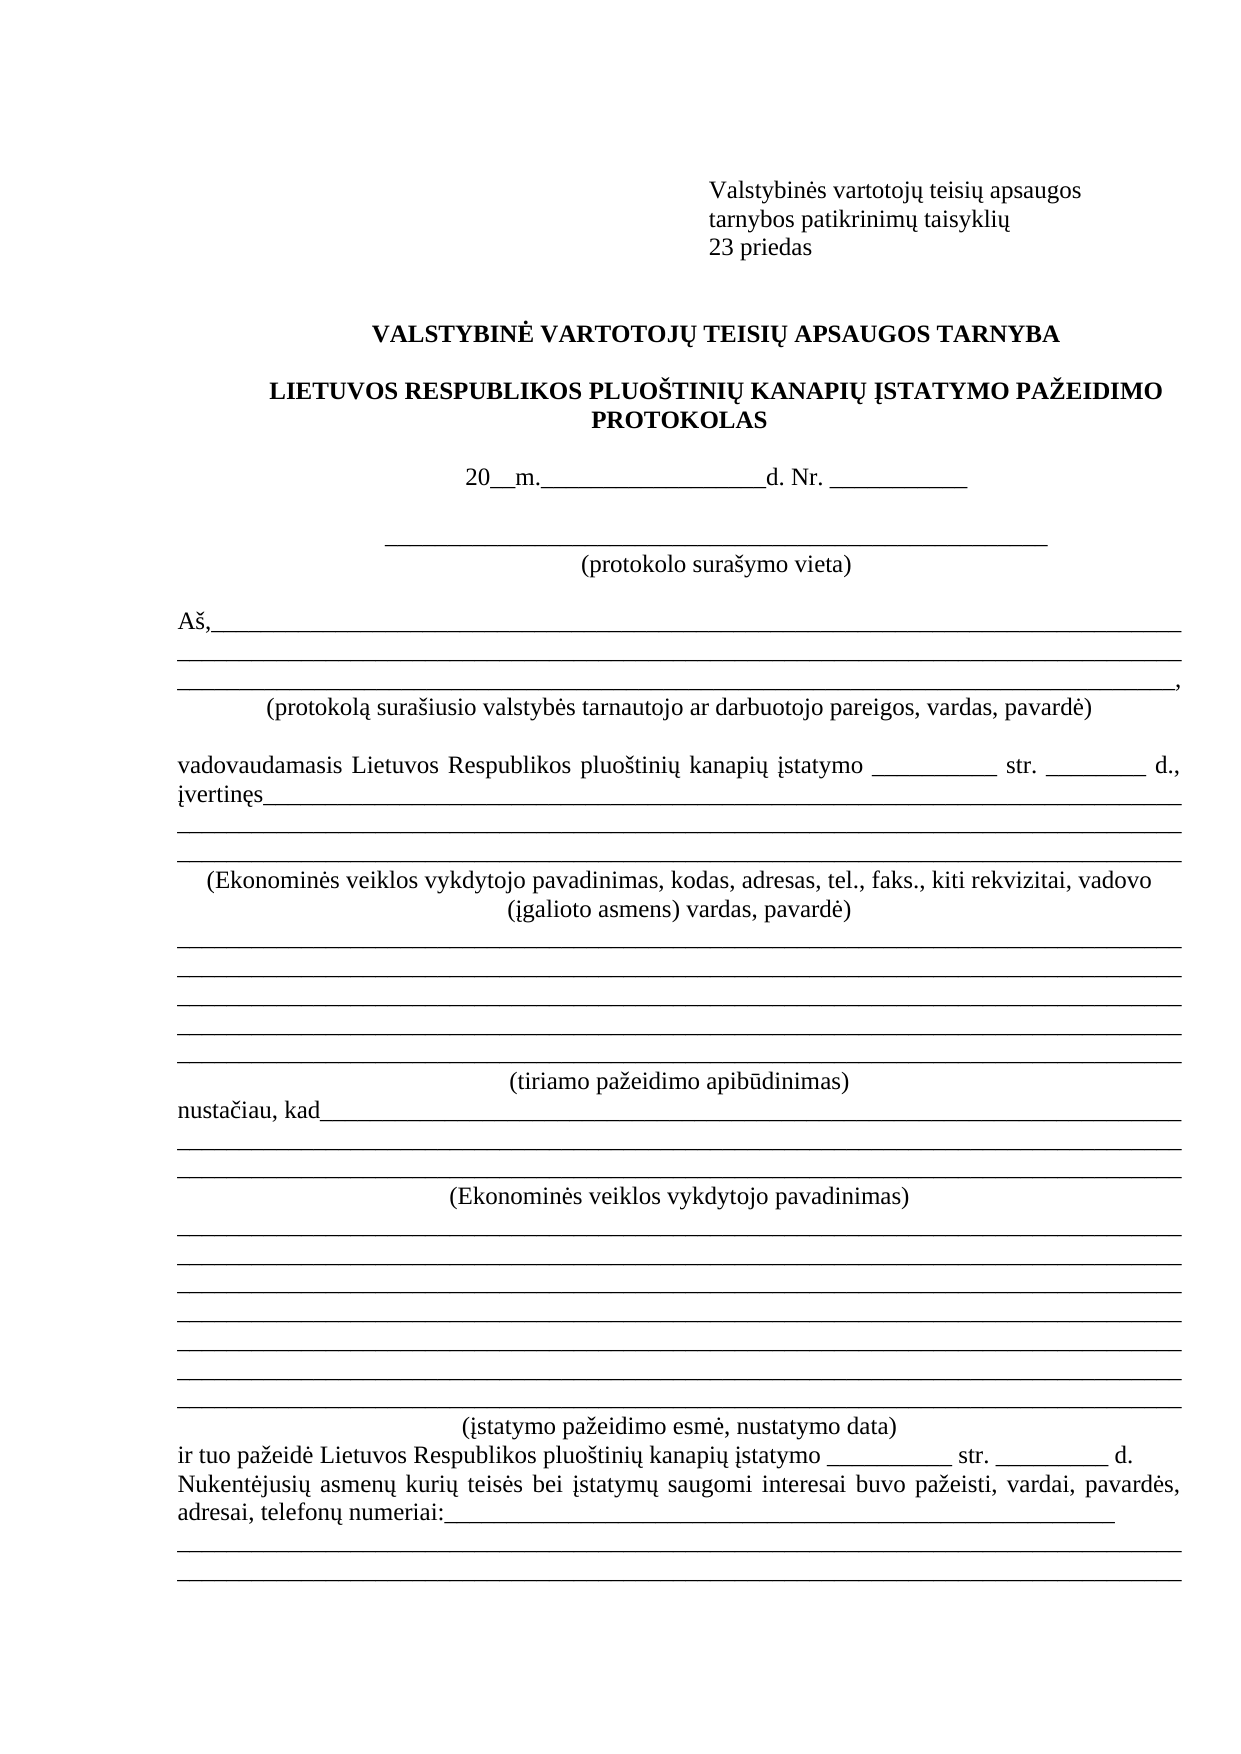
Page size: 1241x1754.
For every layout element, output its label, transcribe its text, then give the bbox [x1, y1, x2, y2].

text (Ekonominės veiklos vykdytojo pavadinimas) [177, 1181, 1181, 1210]
text , [177, 664, 1181, 692]
text Valstybinės vartotojų teisių apsaugos [177, 175, 1181, 204]
text 20__m.__________________d. Nr. ___________ [177, 462, 1181, 491]
text (protokolo surašymo vieta) [177, 549, 1181, 577]
text vadovaudamasis Lietuvos Respublikos pluoštinių kanapių įstatymo __________ str. ________ d., įvertinęs [177, 750, 1181, 807]
text LIETUVOS RESPUBLIKOS PLUOŠTINIŲ KANAPIŲ ĮSTATYMO PAŽEIDIMO PROTOKOLAS [177, 376, 1181, 434]
text VALSTYBINĖ VARTOTOJŲ TEISIŲ APSAUGOS TARNYBA [177, 319, 1181, 347]
text (protokolą surašiusio valstybės tarnautojo ar darbuotojo pareigos, vardas, pavardė) [177, 692, 1181, 721]
text Aš, [177, 606, 1181, 635]
text (tiriamo pažeidimo apibūdinimas) [177, 1066, 1181, 1095]
text ir tuo pažeidė Lietuvos Respublikos pluoštinių kanapių įstatymo __________ str. _________ d. [177, 1440, 1181, 1469]
text Nukentėjusių asmenų kurių teisės bei įstatymų saugomi interesai buvo pažeisti, vardai, pavardės, adresai, telefonų numeriai: [177, 1469, 1181, 1526]
text 23 priedas [177, 232, 1181, 261]
text nustačiau, kad [177, 1095, 1181, 1124]
text (Ekonominės veiklos vykdytojo pavadinimas, kodas, adresas, tel., faks., kiti rekvizitai, vadovo (įgalioto asmens) vardas, pavardė) [177, 865, 1181, 922]
text _____________________________________________________ [177, 520, 1181, 549]
text (įstatymo pažeidimo esmė, nustatymo data) [177, 1411, 1181, 1440]
text tarnybos patikrinimų taisyklių [177, 204, 1181, 232]
